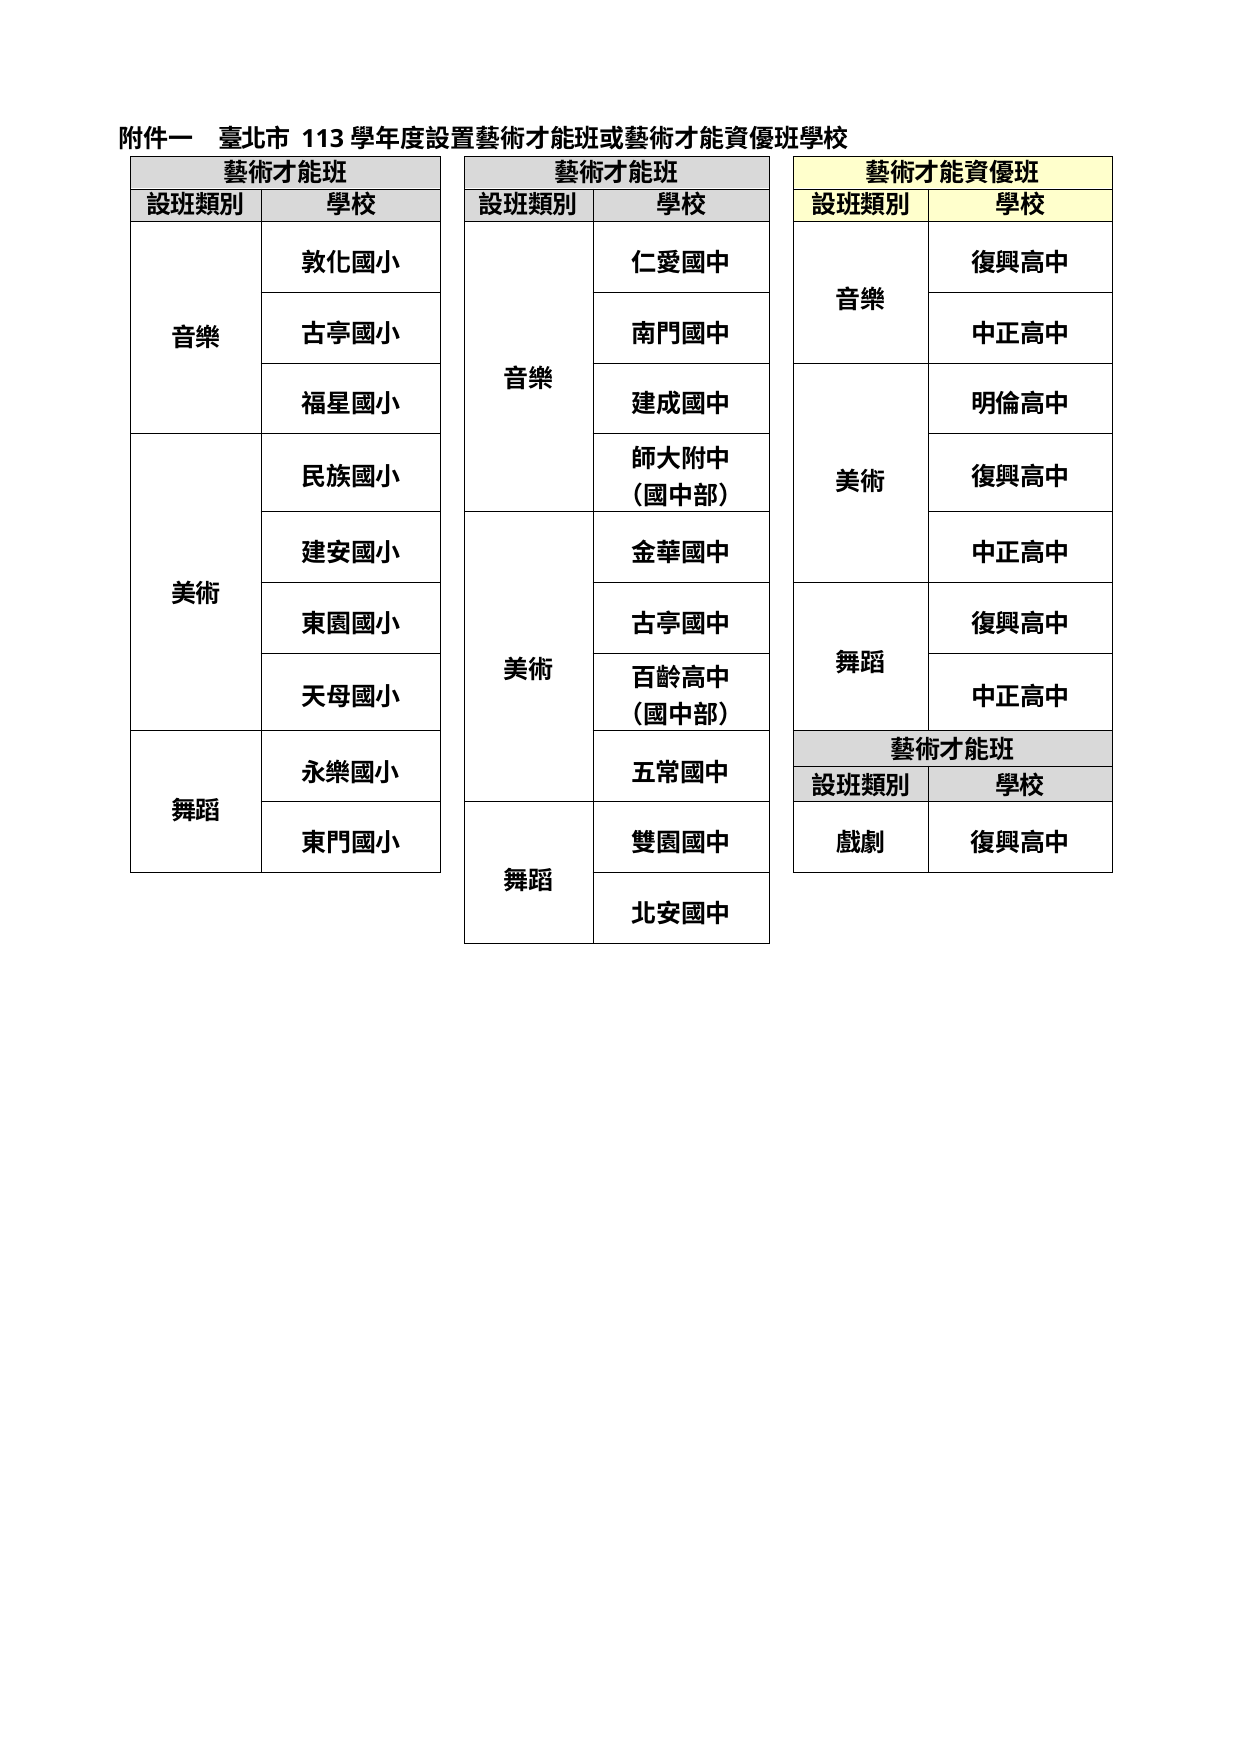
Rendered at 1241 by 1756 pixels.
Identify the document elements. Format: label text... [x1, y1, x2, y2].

table_cell 中正高中 [929, 293, 1112, 362]
table_cell 明倫高中 [929, 364, 1112, 433]
table_cell 雙園國中 [594, 802, 769, 872]
table_cell 永樂國小 [262, 731, 440, 801]
table_cell 中正高中 [929, 654, 1112, 730]
table_cell 美術 [131, 434, 261, 730]
table_cell 學校 [594, 190, 769, 221]
table_cell 音樂 [794, 222, 928, 362]
table_header 藝術才能班 [465, 157, 769, 188]
table_cell 設班類別 [131, 190, 261, 221]
table_cell 美術 [794, 364, 928, 582]
table_cell 百齡高中 （國中部） [594, 654, 769, 730]
table_cell 古亭國小 [262, 293, 440, 362]
table_cell 建成國中 [594, 364, 769, 433]
table_cell 舞蹈 [131, 731, 261, 872]
table_cell 藝術才能班 [794, 731, 1112, 766]
table_cell 金華國中 [594, 512, 769, 582]
table_cell 福星國小 [262, 364, 440, 433]
table_cell 設班類別 [794, 767, 928, 801]
table_cell 南門國中 [594, 293, 769, 362]
table_cell 天母國小 [262, 654, 440, 730]
table_cell 復興高中 [929, 434, 1112, 511]
table_header [770, 156, 793, 872]
table_cell 學校 [262, 190, 440, 221]
table_cell 美術 [465, 512, 593, 801]
table_cell 師大附中 （國中部） [594, 434, 769, 511]
table_cell 舞蹈 [794, 583, 928, 730]
table_cell 復興高中 [929, 222, 1112, 292]
table_header 藝術才能資優班 [794, 157, 1112, 188]
table_cell 學校 [929, 767, 1112, 801]
table_cell [131, 872, 464, 942]
table_header 藝術才能班 [131, 157, 440, 188]
table_cell 東門國小 [262, 802, 440, 872]
table_cell 復興高中 [929, 802, 1112, 872]
table_cell 舞蹈 [465, 802, 593, 942]
table_cell 敦化國小 [262, 222, 440, 292]
table_cell 五常國中 [594, 731, 769, 801]
table_cell 戲劇 [794, 802, 928, 872]
table_cell 古亭國中 [594, 583, 769, 652]
table_cell 音樂 [465, 222, 593, 511]
table_cell 民族國小 [262, 434, 440, 511]
table_header [441, 156, 464, 872]
table_cell 北安國中 [594, 873, 769, 942]
table_cell 音樂 [131, 222, 261, 433]
table_cell 設班類別 [465, 190, 593, 221]
table_cell 中正高中 [929, 512, 1112, 582]
table_cell 復興高中 [929, 583, 1112, 652]
text 附件一 臺北市 113 學年度設置藝術才能班或藝術才能資優班學校 [118, 118, 1134, 154]
table_cell [770, 872, 1112, 942]
table_cell 東園國小 [262, 583, 440, 652]
table_cell 設班類別 [794, 190, 928, 221]
table_cell 建安國小 [262, 512, 440, 582]
table_cell 仁愛國中 [594, 222, 769, 292]
table_cell 學校 [929, 190, 1112, 221]
